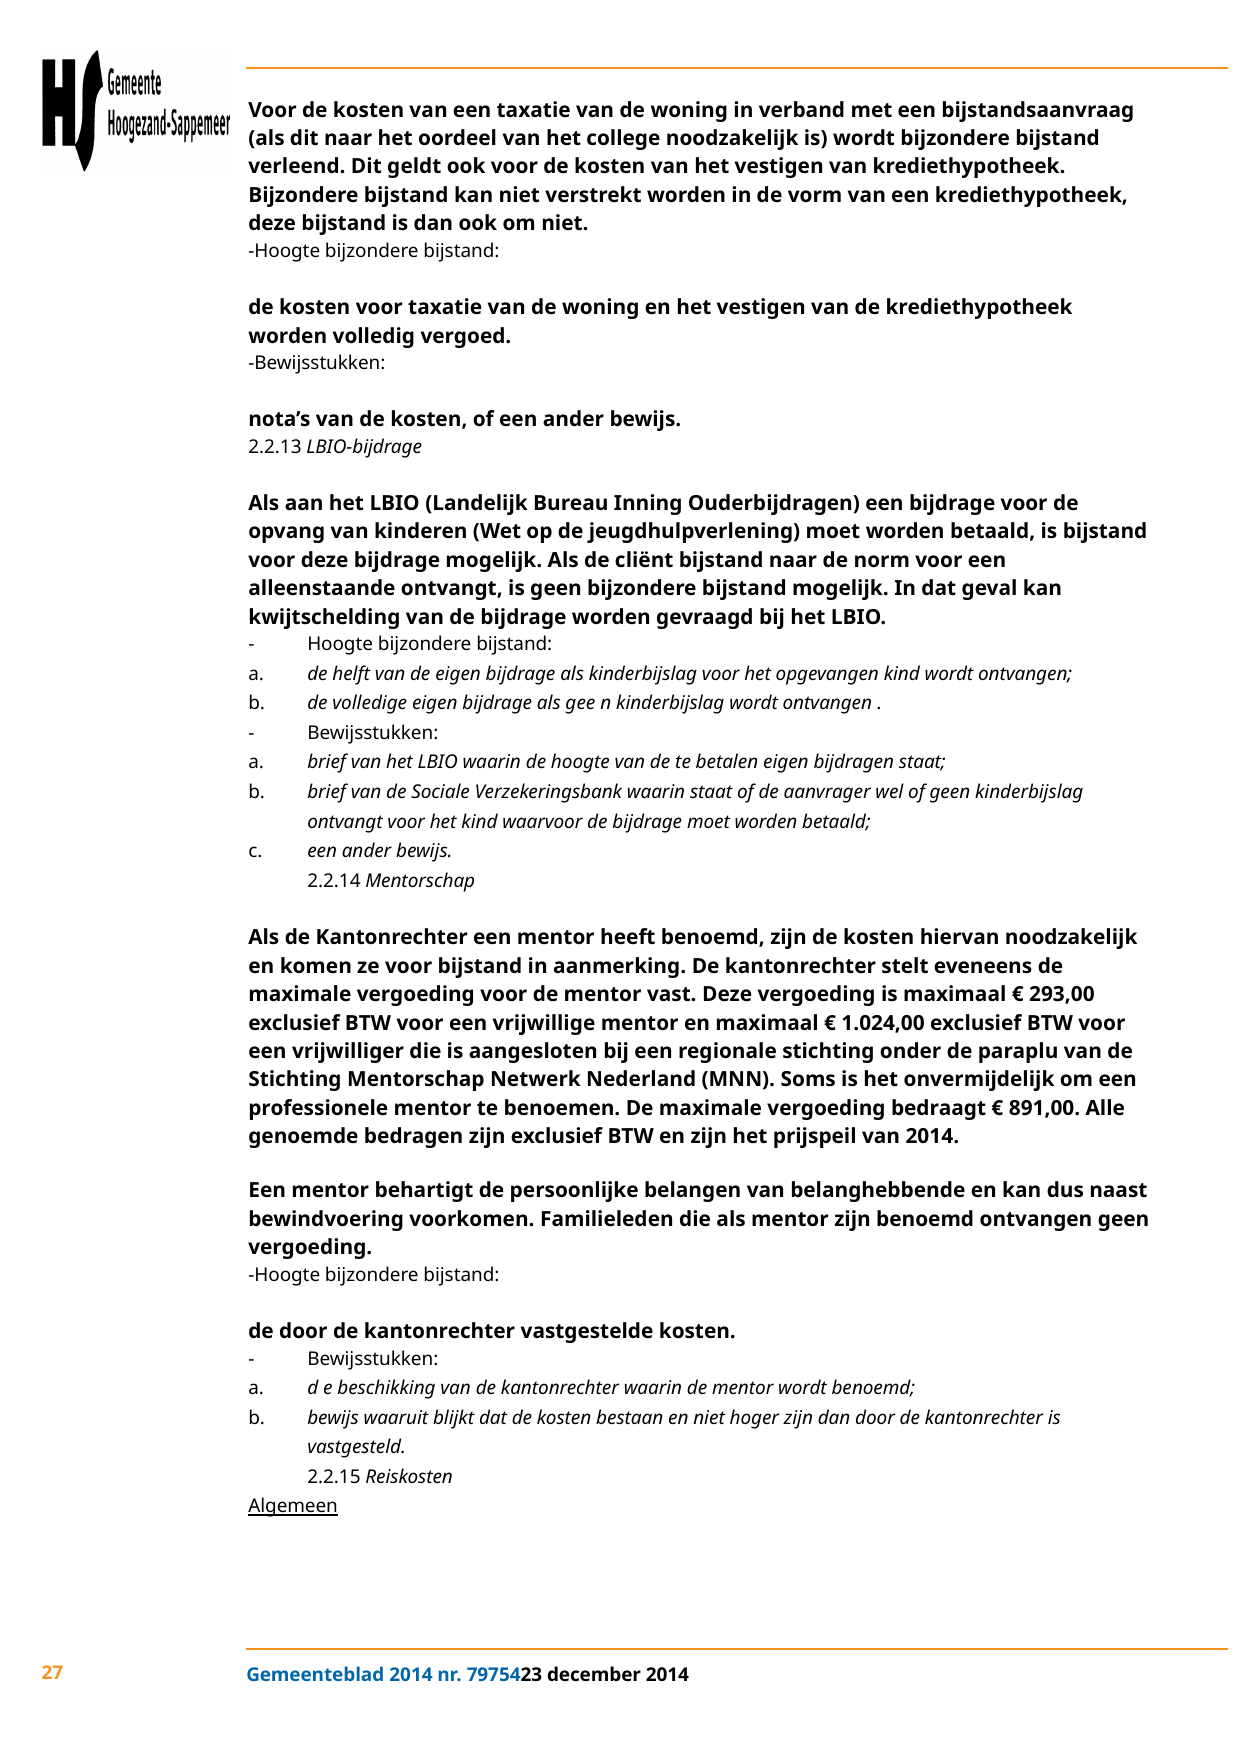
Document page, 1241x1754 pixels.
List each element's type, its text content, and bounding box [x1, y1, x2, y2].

list een ander bewijs. [248, 837, 1152, 863]
list 2.2.14 Mentorschap [248, 867, 1152, 893]
list d e beschikking van de kantonrechter waarin de mentor wordt benoemd; [248, 1374, 1152, 1400]
list 2.2.15 Reiskosten [248, 1463, 1152, 1489]
list bewijs waaruit blijkt dat de kosten bestaan en niet hoger zijn dan door de kantonrechter is vastgesteld. [248, 1404, 1152, 1459]
picture [41, 47, 231, 172]
list brief van de Sociale Verzekeringsbank waarin staat of de aanvrager wel of geen kinderbijslag ontvangt voor het kind waarvoor de bijdrage moet worden betaald; [248, 778, 1152, 834]
text 2.2.13 LBIO-bijdrage [248, 433, 1152, 459]
list Hoogte bijzondere bijstand: [248, 630, 1152, 656]
list Bewijsstukken: [248, 719, 1152, 745]
text Als de Kantonrechter een mentor heeft benoemd, zijn de kosten hiervan noodzakelijk en komen ze voor bijstand in aanmerking. De kantonrechter stelt eveneens de maximale vergoeding voor de mentor vast. Deze vergoeding is maximaal € 293,00 exclusief BTW voor een vrijwillige mentor en maximaal € 1.024,00 exclusief BTW voor een vrijwilliger die is aangesloten bij een regionale stichting onder de paraplu van de Stichting Mentorschap Netwerk Nederland (MNN). Soms is het onvermijdelijk om een professionele mentor te benoemen. De maximale vergoeding bedraagt € 891,00. Alle genoemde bedragen zijn exclusief BTW en zijn het prijspeil van 2014. [248, 922, 1152, 1150]
list de volledige eigen bijdrage als gee n kinderbijslag wordt ontvangen . [248, 689, 1152, 715]
text Algemeen [248, 1493, 1152, 1518]
text nota’s van de kosten, of een ander bewijs. [248, 404, 1152, 433]
text de door de kantonrechter vastgestelde kosten. [248, 1316, 1152, 1345]
list Bewijsstukken: [248, 1345, 1152, 1370]
list de helft van de eigen bijdrage als kinderbijslag voor het opgevangen kind wordt ontvangen; [248, 660, 1152, 686]
text -Hoogte bijzondere bijstand: [248, 1261, 1152, 1287]
text Een mentor behartigt de persoonlijke belangen van belanghebbende en kan dus naast bewindvoering voorkomen. Familieleden die als mentor zijn benoemd ontvangen geen vergoeding. [248, 1176, 1152, 1261]
text Als aan het LBIO (Landelijk Bureau Inning Ouderbijdragen) een bijdrage voor de opvang van kinderen (Wet op de jeugdhulpverlening) moet worden betaald, is bijstand voor deze bijdrage mogelijk. Als de cliënt bijstand naar de norm voor een alleenstaande ontvangt, is geen bijzondere bijstand mogelijk. In dat geval kan kwijtschelding van de bijdrage worden gevraagd bij het LBIO. [248, 488, 1152, 630]
text de kosten voor taxatie van de woning en het vestigen van de krediethypotheek worden volledig vergoed. [248, 292, 1152, 349]
list brief van het LBIO waarin de hoogte van de te betalen eigen bijdragen staat; [248, 749, 1152, 774]
text -Hoogte bijzondere bijstand: [248, 237, 1152, 263]
text -Bewijsstukken: [248, 349, 1152, 375]
text Voor de kosten van een taxatie van de woning in verband met een bijstandsaanvraag (als dit naar het oordeel van het college noodzakelijk is) wordt bijzondere bijstand verleend. Dit geldt ook voor de kosten van het vestigen van krediethypotheek. Bijzondere bijstand kan niet verstrekt worden in de vorm van een krediethypotheek, deze bijstand is dan ook om niet. [248, 95, 1152, 237]
